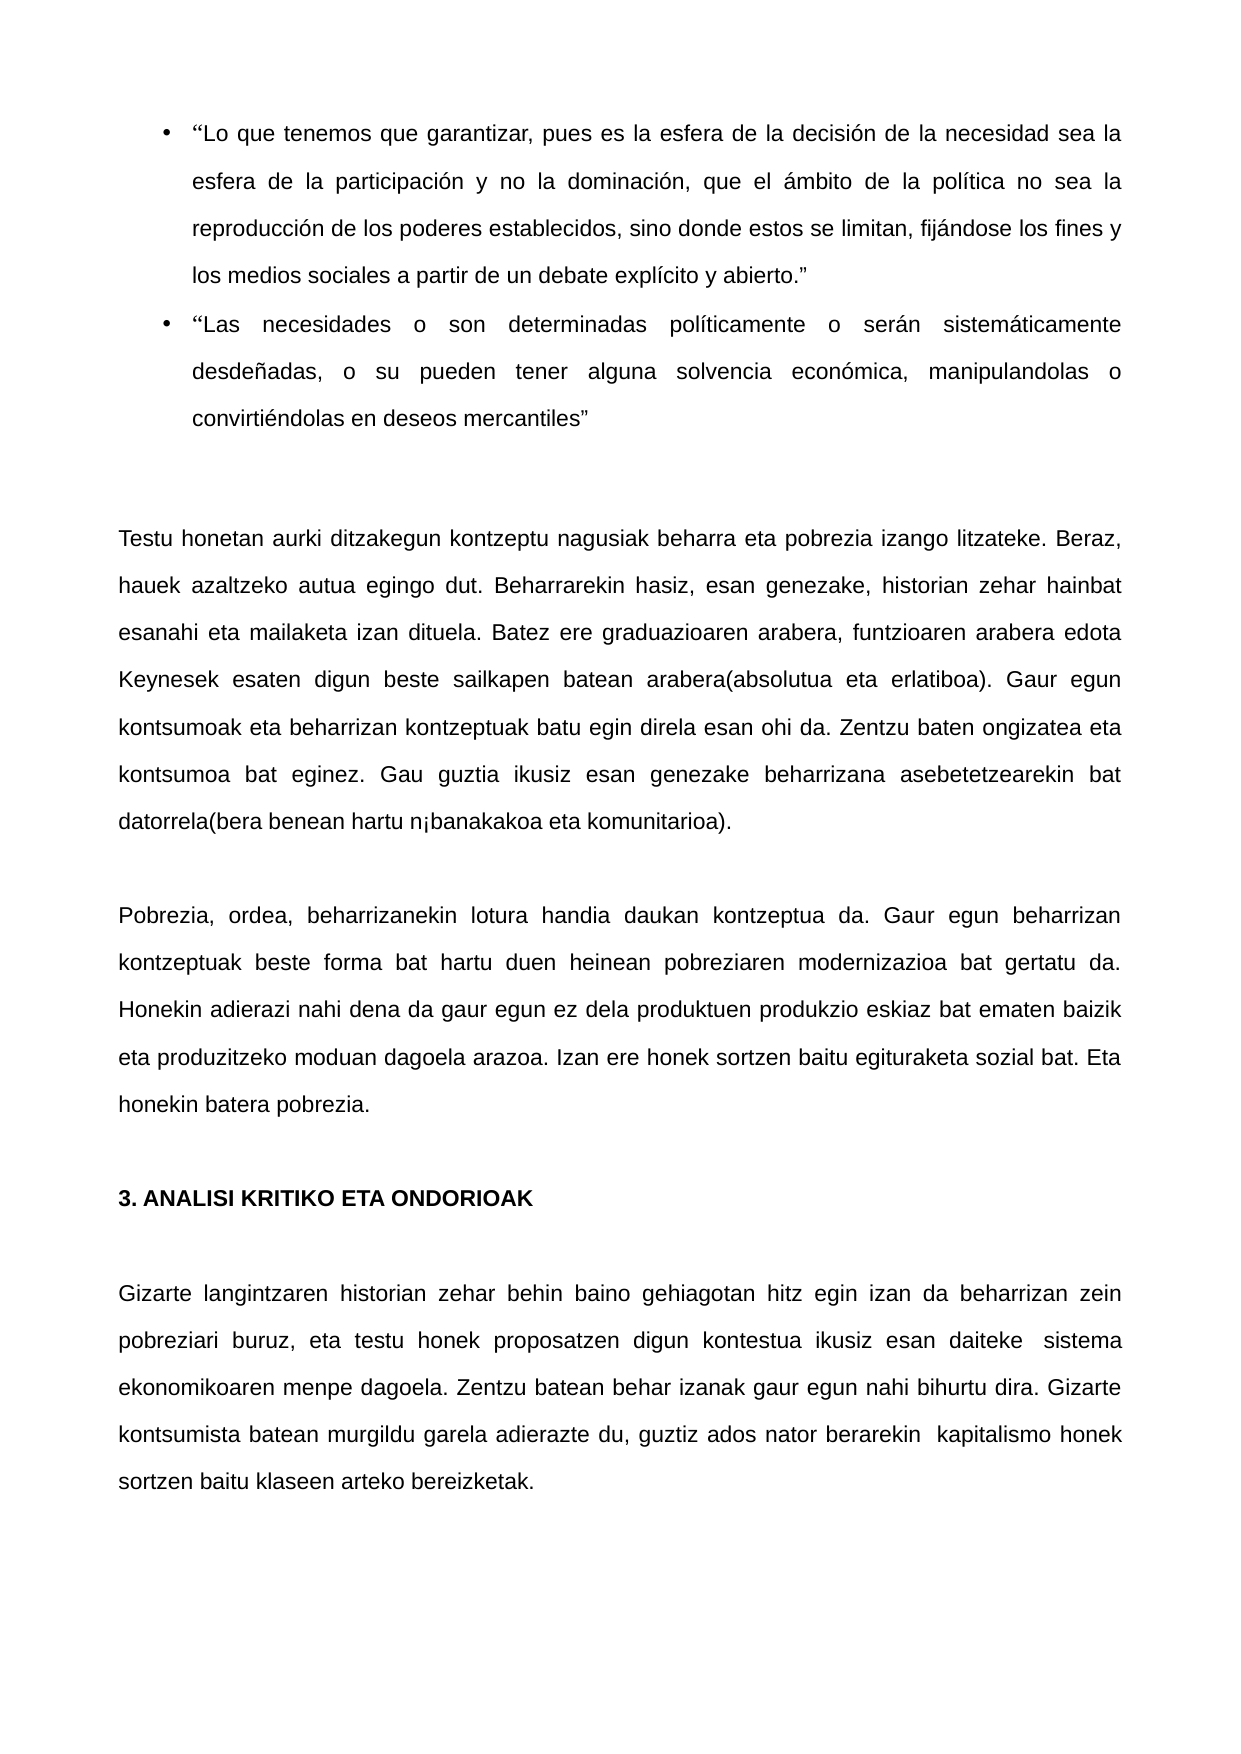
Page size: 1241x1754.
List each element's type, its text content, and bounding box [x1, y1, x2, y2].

text Gizarte langintzaren historian zehar behin baino gehiagotan hitz egin izan da beharrizan zein pobreziari buruz, eta testu honek proposatzen digun kontestua ikusiz esan daiteke sistema ekonomikoaren menpe dagoela. Zentzu batean behar izanak gaur egun nahi bihurtu dira. Gizarte kontsumista batean murgildu garela adierazte du, guztiz ados nator berarekin kapitalismo honek sortzen baitu klaseen arteko bereizketak. [118, 1280, 1122, 1495]
list “Las necesidades o son determinadas políticamente o serán sistemáticamente desdeñadas, o su pueden tener alguna solvencia económica, manipulandolas o convirtiéndolas en deseos mercantiles” [162, 309, 1122, 432]
text Testu honetan aurki ditzakegun kontzeptu nagusiak beharra eta pobrezia izango litzateke. Beraz, hauek azaltzeko autua egingo dut. Beharrarekin hasiz, esan genezake, historian zehar hainbat esanahi eta mailaketa izan dituela. Batez ere graduazioaren arabera, funtzioaren arabera edota Keynesek esaten digun beste sailkapen batean arabera(absolutua eta erlatiboa). Gaur egun kontsumoak eta beharrizan kontzeptuak batu egin direla esan ohi da. Zentzu baten ongizatea eta kontsumoa bat eginez. Gau guztia ikusiz esan genezake beharrizana asebetetzearekin bat datorrela(bera benean hartu n¡banakakoa eta komunitarioa). [118, 525, 1122, 834]
list “Lo que tenemos que garantizar, pues es la esfera de la decisión de la necesidad sea la esfera de la participación y no la dominación, que el ámbito de la política no sea la reproducción de los poderes establecidos, sino donde estos se limitan, fijándose los fines y los medios sociales a partir de un debate explícito y abierto.” [162, 118, 1122, 288]
text 3. ANALISI KRITIKO ETA ONDORIOAK [118, 1185, 1122, 1212]
text Pobrezia, ordea, beharrizanekin lotura handia daukan kontzeptua da. Gaur egun beharrizan kontzeptuak beste forma bat hartu duen heinean pobreziaren modernizazioa bat gertatu da. Honekin adierazi nahi dena da gaur egun ez dela produktuen produkzio eskiaz bat ematen baizik eta produzitzeko moduan dagoela arazoa. Izan ere honek sortzen baitu egituraketa sozial bat. Eta honekin batera pobrezia. [118, 902, 1122, 1117]
